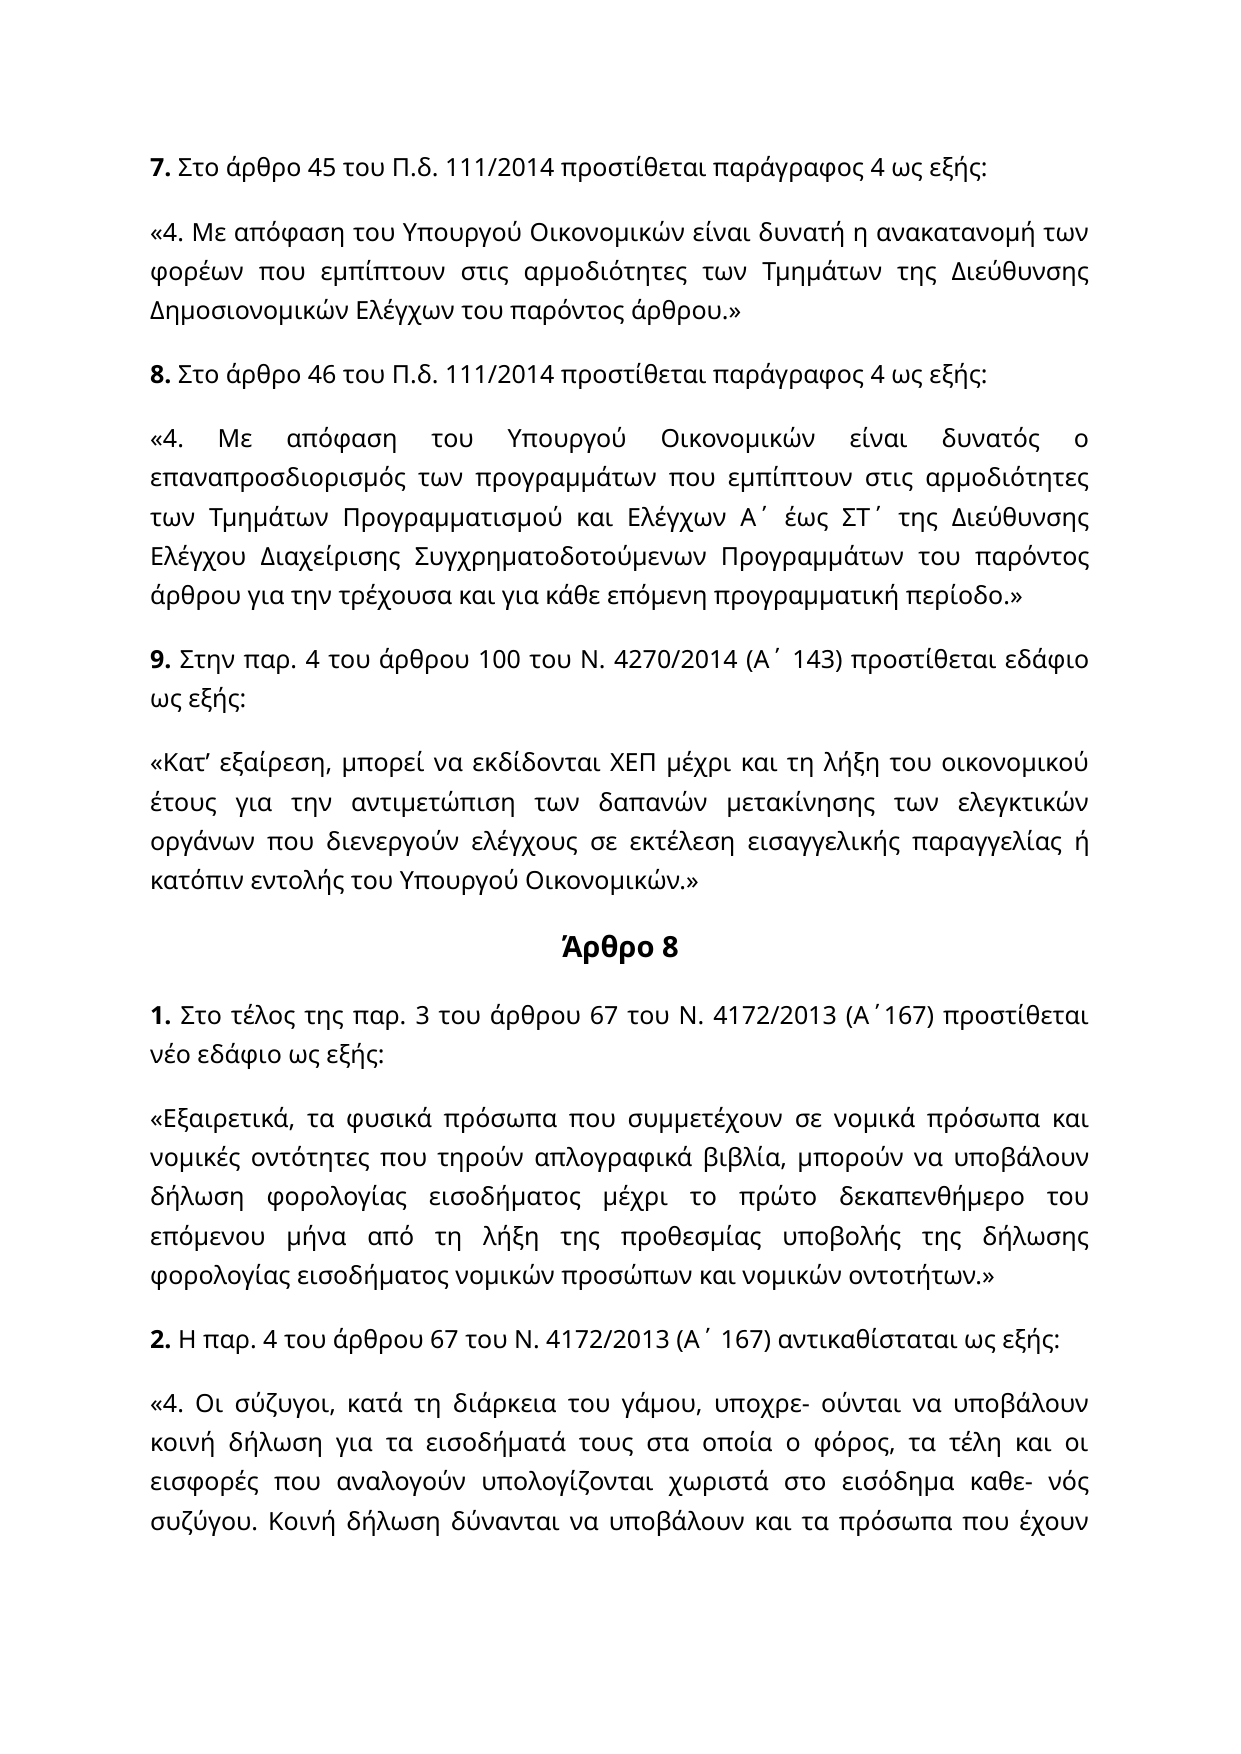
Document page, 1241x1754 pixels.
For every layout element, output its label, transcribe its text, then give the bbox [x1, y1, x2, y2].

subtitle Άρθρο 8 [150, 927, 1090, 966]
text 2. Η παρ. 4 του άρθρου 67 του Ν. 4172/2013 (Α΄ 167) αντικαθίσταται ως εξής: [150, 1321, 1090, 1356]
text 7. Στο άρθρο 45 του Π.δ. 111/2014 προστίθεται παράγραφος 4 ως εξής: [150, 150, 1090, 184]
text «4. Οι σύζυγοι, κατά τη διάρκεια του γάμου, υποχρε- ούνται να υποβάλουν κοινή δήλωση για τα εισοδήματά τους στα οποία ο φόρος, τα τέλη και οι εισφορές που αναλογούν υπολογίζονται χωριστά στο εισόδημα καθε- νός συζύγου. Κοινή δήλωση δύνανται να υποβάλουν και τα πρόσωπα που έχουν [150, 1386, 1090, 1537]
text 9. Στην παρ. 4 του άρθρου 100 του Ν. 4270/2014 (Α΄ 143) προστίθεται εδάφιο ως εξής: [150, 642, 1090, 715]
text «Κατ’ εξαίρεση, μπορεί να εκδίδονται ΧΕΠ μέχρι και τη λήξη του οικονομικού έτους για την αντιμετώπιση των δαπανών μετακίνησης των ελεγκτικών οργάνων που διενεργούν ελέγχους σε εκτέλεση εισαγγελικής παραγγελίας ή κατόπιν εντολής του Υπουργού Οικονομικών.» [150, 745, 1090, 897]
text 8. Στο άρθρο 46 του Π.δ. 111/2014 προστίθεται παράγραφος 4 ως εξής: [150, 357, 1090, 391]
text «4. Με απόφαση του Υπουργού Οικονομικών είναι δυνατός ο επαναπροσδιορισμός των προγραμμάτων που εμπίπτουν στις αρμοδιότητες των Τμημάτων Προγραμματισμού και Ελέγχων Α΄ έως ΣΤ΄ της Διεύθυνσης Ελέγχου Διαχείρισης Συγχρηματοδοτούμενων Προγραμμάτων του παρόντος άρθρου για την τρέχουσα και για κάθε επόμενη προγραμματική περίοδο.» [150, 421, 1090, 612]
text 1. Στο τέλος της παρ. 3 του άρθρου 67 του Ν. 4172/2013 (Α΄167) προστίθεται νέο εδάφιο ως εξής: [150, 997, 1090, 1071]
text «Εξαιρετικά, τα φυσικά πρόσωπα που συμμετέχουν σε νομικά πρόσωπα και νομικές οντότητες που τηρούν απλογραφικά βιβλία, μπορούν να υποβάλουν δήλωση φορολογίας εισοδήματος μέχρι το πρώτο δεκαπενθήμερο του επόμενου μήνα από τη λήξη της προθεσμίας υποβολής της δήλωσης φορολογίας εισοδήματος νομικών προσώπων και νομικών οντοτήτων.» [150, 1101, 1090, 1291]
text «4. Με απόφαση του Υπουργού Οικονομικών είναι δυνατή η ανακατανομή των φορέων που εμπίπτουν στις αρμοδιότητες των Τμημάτων της Διεύθυνσης Δημοσιονομικών Ελέγχων του παρόντος άρθρου.» [150, 214, 1090, 327]
